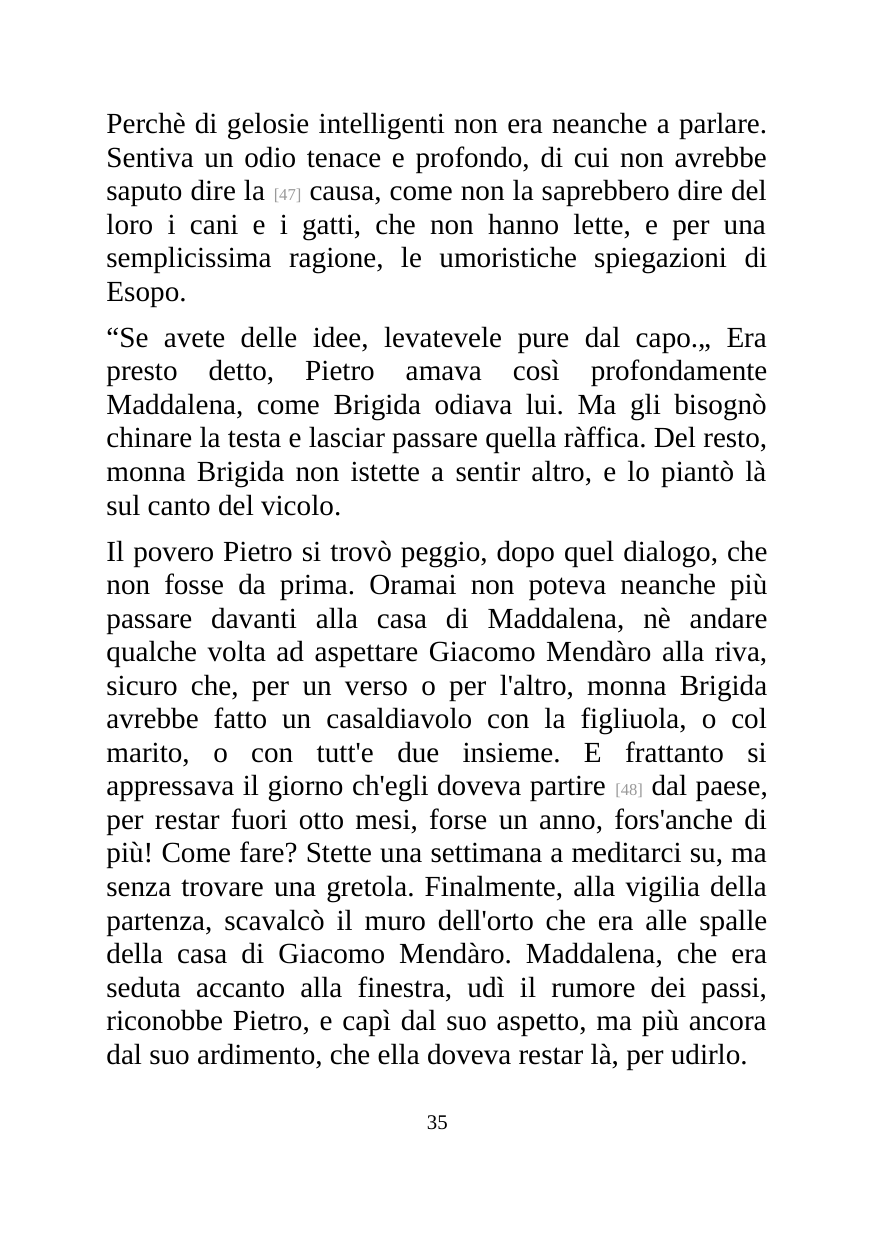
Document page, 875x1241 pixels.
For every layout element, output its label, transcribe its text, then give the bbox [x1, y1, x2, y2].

text Perchè di gelosie intelligenti non era neanche a parlare. Sentiva un odio tenace e profondo, di cui non avrebbe saputo dire la [47] causa, come non la saprebbero dire del loro i cani e i gatti, che non hanno lette, e per una semplicissima ragione, le umoristiche spiegazioni di Esopo. [106, 106, 768, 307]
text Il povero Pietro si trovò peggio, dopo quel dialogo, che non fosse da prima. Oramai non poteva neanche più passare davanti alla casa di Maddalena, nè andare qualche volta ad aspettare Giacomo Mendàro alla riva, sicuro che, per un verso o per l'altro, monna Brigida avrebbe fatto un casaldiavolo con la figliuola, o col marito, o con tutt'e due insieme. E frattanto si appressava il giorno ch'egli doveva partire [48] dal paese, per restar fuori otto mesi, forse un anno, fors'anche di più! Come fare? Stette una settimana a meditarci su, ma senza trovare una gretola. Finalmente, alla vigilia della partenza, scavalcò il muro dell'orto che era alle spalle della casa di Giacomo Mendàro. Maddalena, che era seduta accanto alla finestra, udì il rumore dei passi, riconobbe Pietro, e capì dal suo aspetto, ma più ancora dal suo ardimento, che ella doveva restar là, per udirlo. [106, 534, 768, 1070]
text “Se avete delle idee, levatevele pure dal capo.„ Era presto detto, Pietro amava così profondamente Maddalena, come Brigida odiava lui. Ma gli bisognò chinare la testa e lasciar passare quella ràffica. Del resto, monna Brigida non istette a sentir altro, e lo piantò là sul canto del vicolo. [106, 320, 768, 521]
